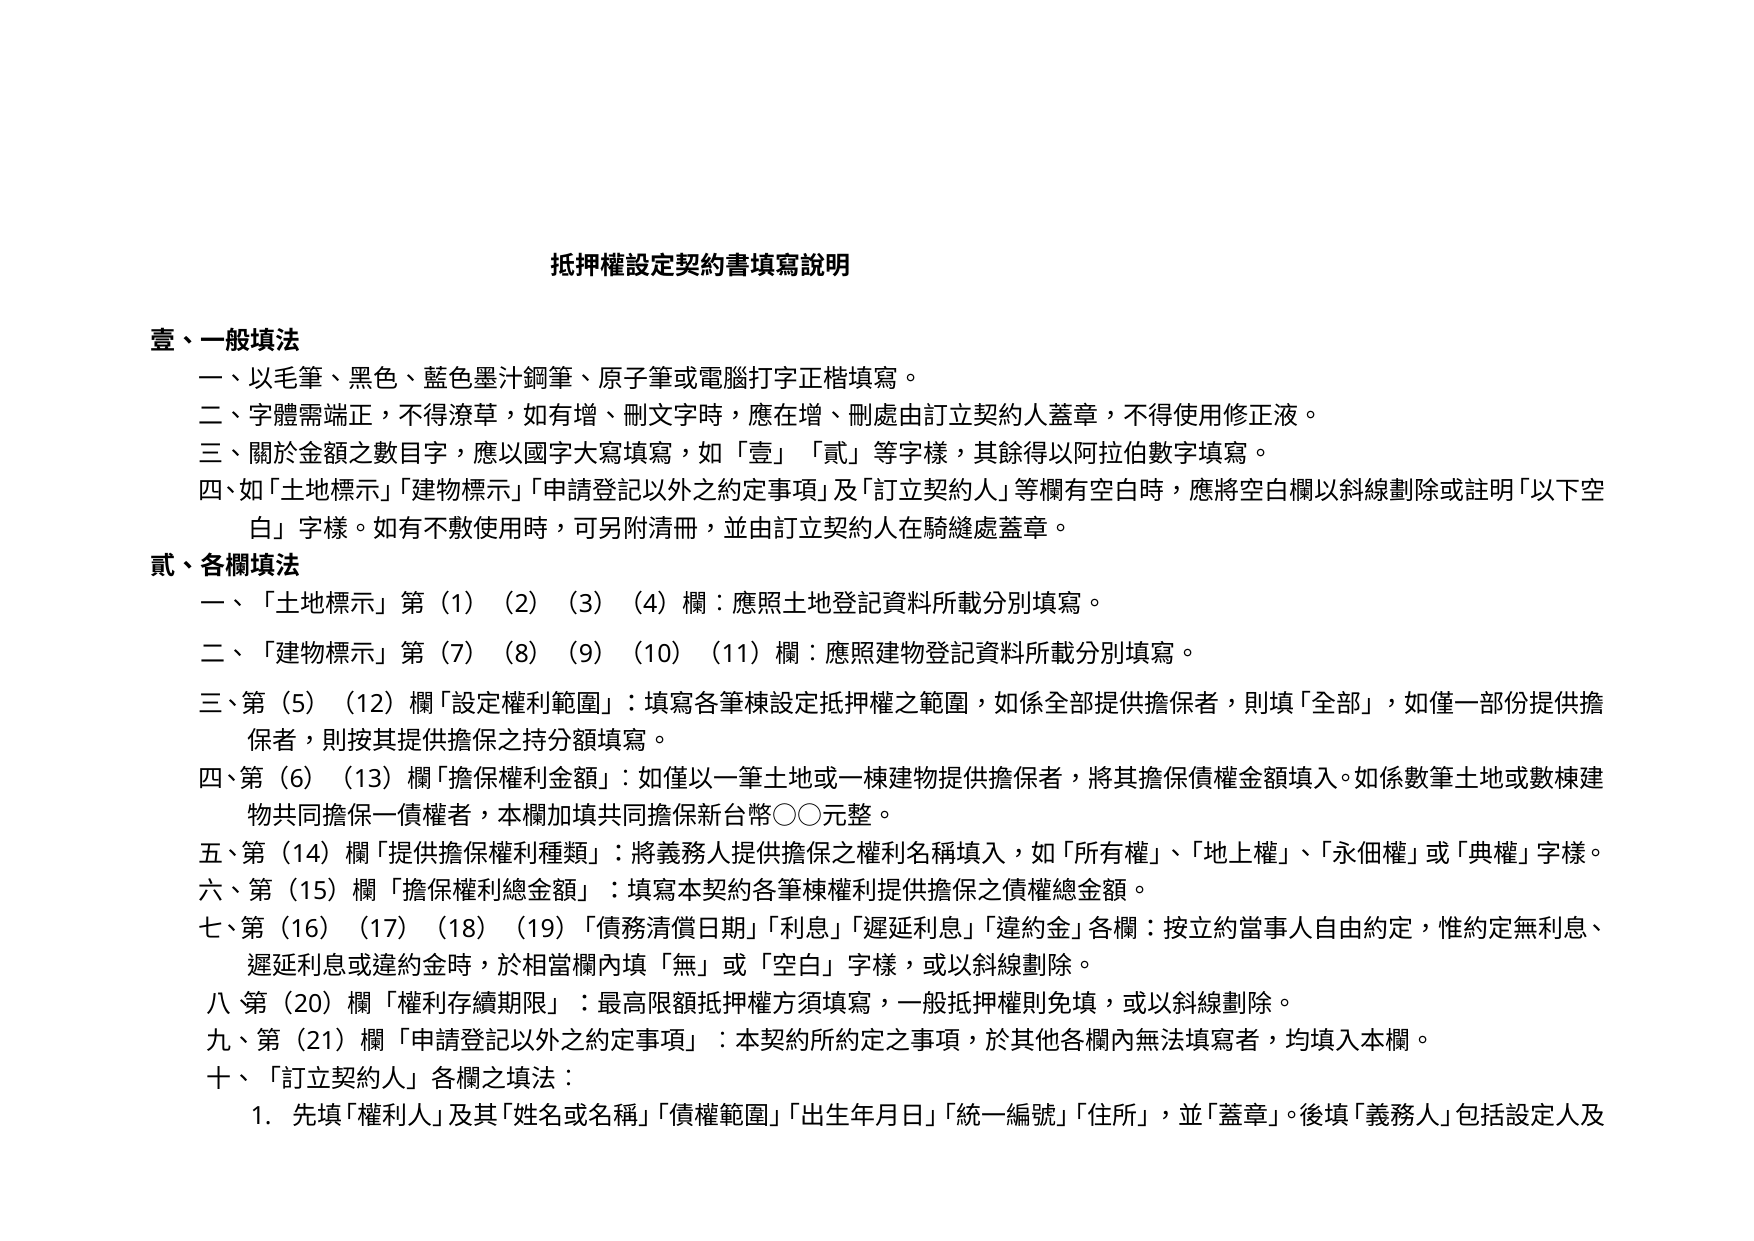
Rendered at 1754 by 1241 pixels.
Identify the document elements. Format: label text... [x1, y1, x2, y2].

text 三、關於金額之數目字，應以國字大寫填寫，如「壹」「貳」等字樣，其餘得以阿拉伯數字填寫。 [150, 433, 1604, 470]
text 二、字體需端正，不得潦草，如有增、刪文字時，應在增、刪處由訂立契約人蓋章，不得使用修正液。 [150, 395, 1604, 433]
text 四、如「土地標示」「建物標示」「申請登記以外之約定事項」及「訂立契約人」等欄有空白時，應將空白欄以斜線劃除或註明「以下空白」字樣。如有不敷使用時，可另附清冊，並由訂立契約人在騎縫處蓋章。 [198, 470, 1604, 545]
text 十、「訂立契約人」各欄之填法︰ [206, 1058, 1604, 1095]
list 第（20）欄「權利存續期限」：最高限額抵押權方須填寫，一般抵押權則免填，或以斜線劃除。 [206, 983, 1604, 1020]
text 七、第（16）（17）（18）（19）「債務清償日期」「利息」「遲延利息」「違約金」各欄：按立約當事人自由約定，惟約定無利息、遲延利息或違約金時，於相當欄內填「無」或「空白」字樣，或以斜線劃除。 [199, 908, 1604, 983]
text 一、「土地標示」第（1）（2）（3）（4）欄︰應照土地登記資料所載分別填寫。 [200, 583, 1604, 620]
text 三、第（5）（12）欄「設定權利範圍」：填寫各筆棟設定抵押權之範圍，如係全部提供擔保者，則填「全部」，如僅一部份提供擔保者，則按其提供擔保之持分額填寫。 [199, 683, 1604, 758]
text 五、第（14）欄「提供擔保權利種類」：將義務人提供擔保之權利名稱填入，如「所有權」、「地上權」、「永佃權」或「典權」字樣。 [199, 833, 1604, 870]
text 九、第（21）欄「申請登記以外之約定事項」︰本契約所約定之事項，於其他各欄內無法填寫者，均填入本欄。 [206, 1020, 1604, 1058]
list 各欄填法 [150, 545, 1604, 583]
text 四、第（6）（13）欄「擔保權利金額」︰如僅以一筆土地或一棟建物提供擔保者，將其擔保債權金額填入。如係數筆土地或數棟建物共同擔保一債權者，本欄加填共同擔保新台幣○○元整。 [199, 758, 1604, 833]
text 六、第（15）欄「擔保權利總金額」：填寫本契約各筆棟權利提供擔保之債權總金額。 [199, 870, 1604, 908]
text 抵押權設定契約書填寫說明 [500, 245, 1604, 283]
list 先填「權利人」及其「姓名或名稱」「債權範圍」「出生年月日」「統一編號」「住所」，並「蓋章」。後填「義務人」包括設定人及 [250, 1095, 1604, 1133]
list 一般填法 [150, 320, 1604, 358]
text 二、「建物標示」第（7）（8）（9）（10）（11）欄︰應照建物登記資料所載分別填寫。 [200, 633, 1604, 670]
text 一、以毛筆、黑色、藍色墨汁鋼筆、原子筆或電腦打字正楷填寫。 [150, 358, 1604, 395]
